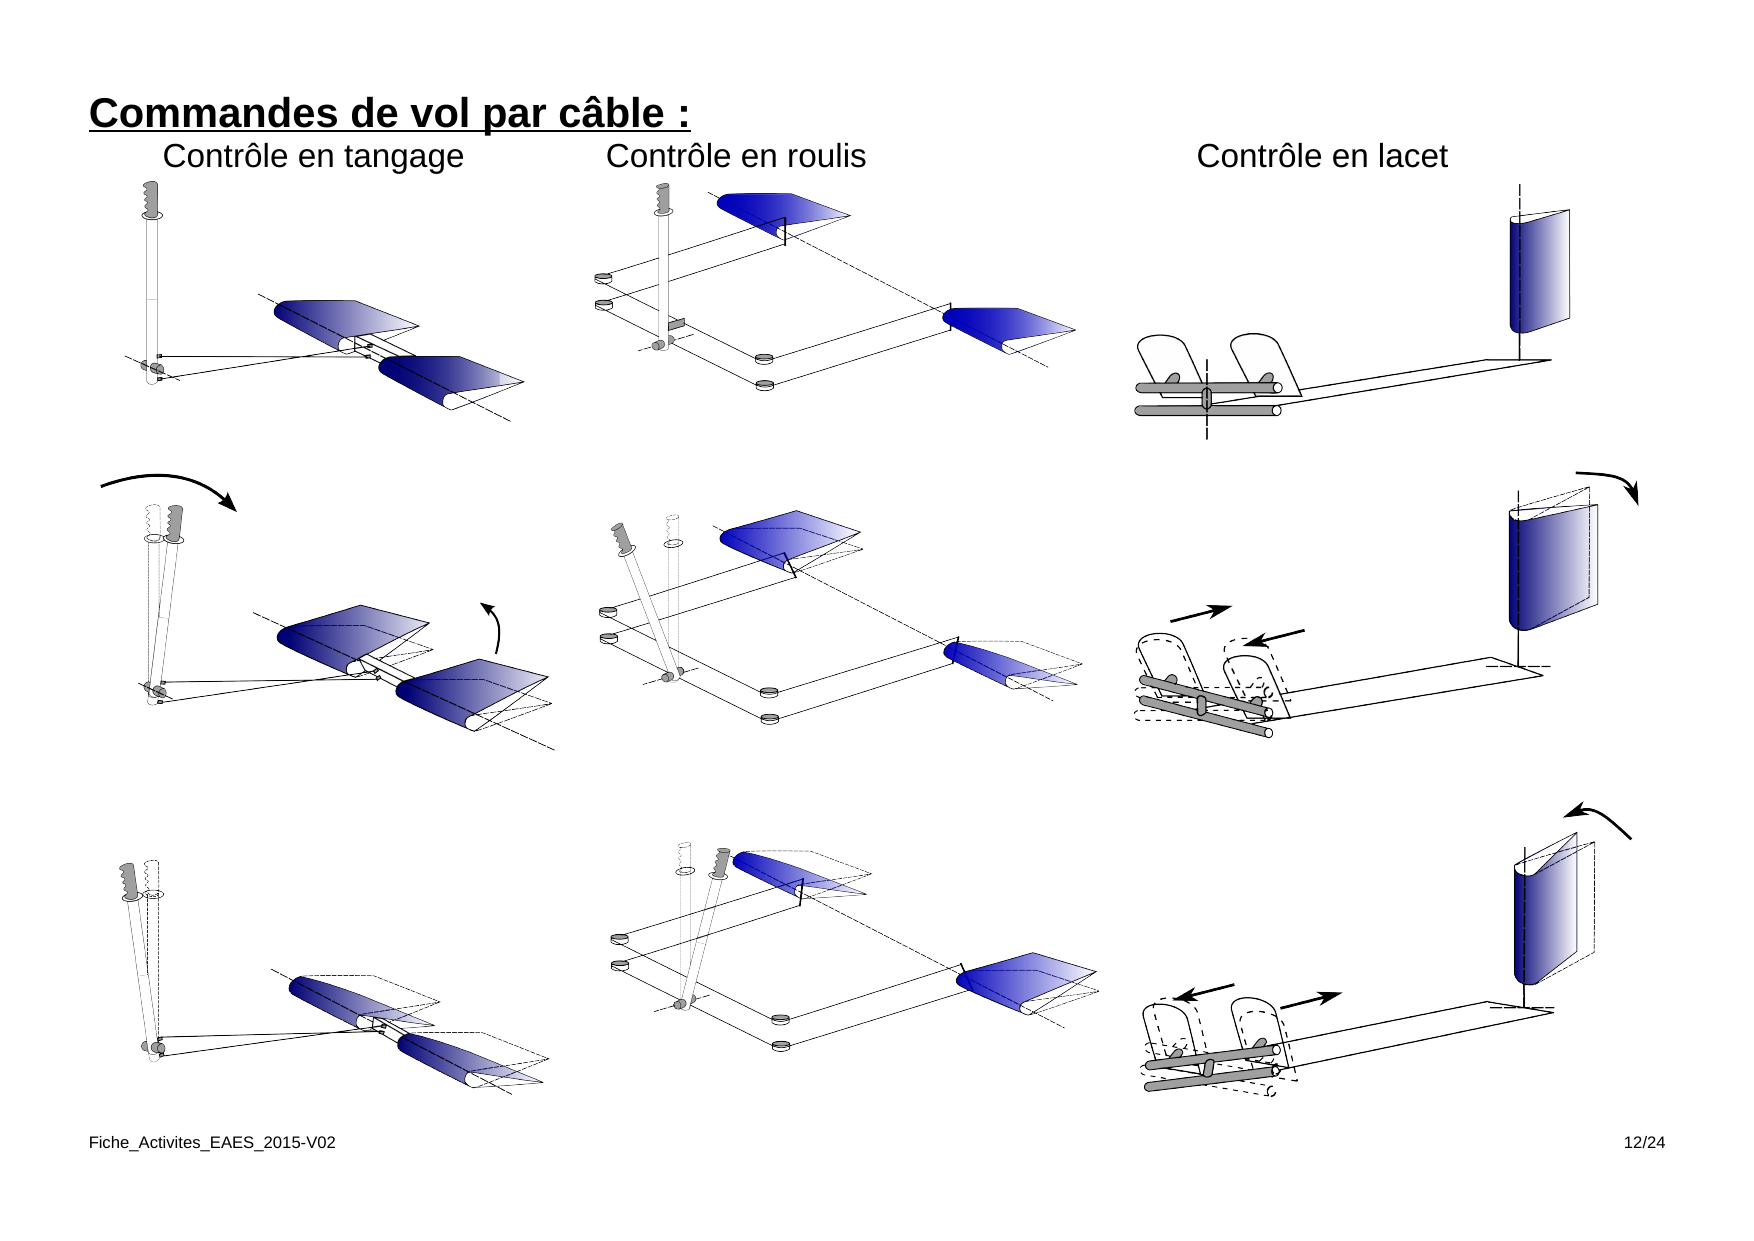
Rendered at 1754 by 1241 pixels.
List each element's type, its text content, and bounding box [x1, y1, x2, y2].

picture [99, 181, 557, 1095]
text Contrôle en tangage Contrôle en roulis Contrôle en lacet [88, 136, 1665, 175]
text Commandes de vol par câble : [88, 88, 1665, 136]
picture [1133, 184, 1639, 1097]
picture [594, 183, 1100, 1097]
